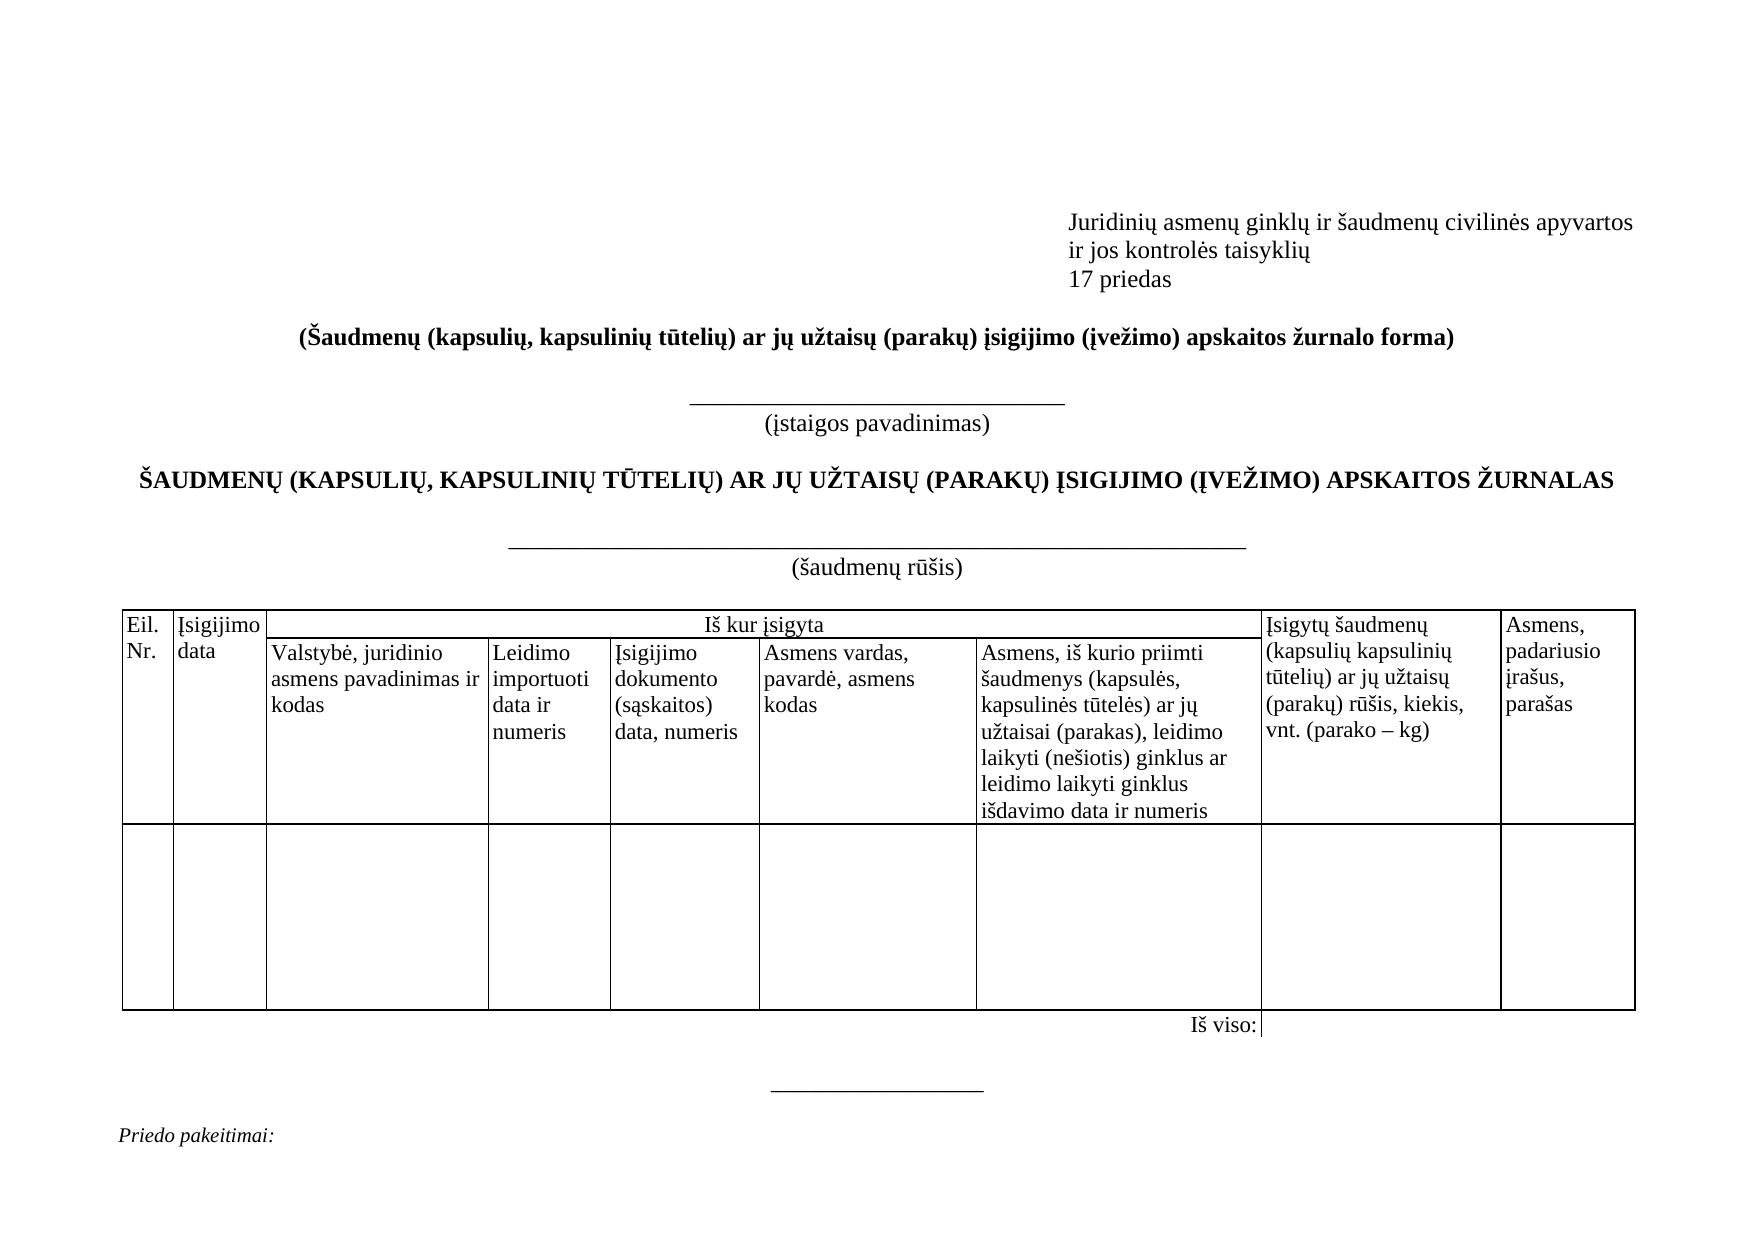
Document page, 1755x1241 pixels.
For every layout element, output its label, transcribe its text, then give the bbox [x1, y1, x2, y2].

table_header Įsigijimo data [174, 611, 266, 823]
text Juridinių asmenų ginklų ir šaudmenų civilinės apyvartos ir jos kontrolės taisyklių [1068, 207, 1636, 264]
table_cell Valstybė, juridinio asmens pavadinimas ir kodas [267, 639, 488, 823]
text (įstaigos pavadinimas) [118, 408, 1636, 437]
table_cell [174, 825, 266, 1009]
text ______________________________ [118, 379, 1636, 408]
text ŠAUDMENŲ (KAPSULIŲ, KAPSULINIŲ TŪTELIŲ) AR JŲ UŽTAISŲ (PARAKŲ) ĮSIGIJIMO (ĮVEŽIMO) APSKAITOS ŽURNALAS [118, 465, 1636, 494]
table_cell Asmens vardas, pavardė, asmens kodas [760, 639, 976, 823]
text (Šaudmenų (kapsulių, kapsulinių tūtelių) ar jų užtaisų (parakų) įsigijimo (įvežimo) apskaitos žurnalo forma) [118, 322, 1636, 350]
table_cell Leidimo importuoti data ir numeris [489, 639, 610, 823]
table_cell [1502, 825, 1634, 1009]
table_header Įsigytų šaudmenų (kapsulių kapsulinių tūtelių) ar jų užtaisų (parakų) rūšis, kiekis, vnt. (parako – kg) [1262, 611, 1500, 823]
table_header Asmens, padariusio įrašus, parašas [1502, 611, 1634, 823]
table_cell [977, 825, 1261, 1009]
table_header Eil. Nr. [123, 611, 173, 823]
table_cell Asmens, iš kurio priimti šaudmenys (kapsulės, kapsulinės tūtelės) ar jų užtaisai (parakas), leidimo laikyti (nešiotis) ginklus ar leidimo laikyti ginklus išdavimo data ir numeris [977, 639, 1261, 823]
table_cell [760, 825, 976, 1009]
table_cell [1262, 825, 1500, 1009]
table_cell [267, 825, 488, 1009]
table_cell Įsigijimo dokumento (sąskaitos) data, numeris [611, 639, 759, 823]
text ___________________________________________________________ [118, 523, 1636, 552]
text _________________ [118, 1066, 1636, 1094]
text 17 priedas [1068, 264, 1636, 293]
table_cell [611, 825, 759, 1009]
table_cell Iš viso: [122, 1011, 1261, 1037]
table_cell [1262, 1011, 1635, 1037]
table_cell [489, 825, 610, 1009]
text Priedo pakeitimai: [118, 1123, 1636, 1147]
text (šaudmenų rūšis) [118, 552, 1636, 580]
table_cell [123, 825, 173, 1009]
table_header Iš kur įsigyta [267, 611, 1261, 637]
